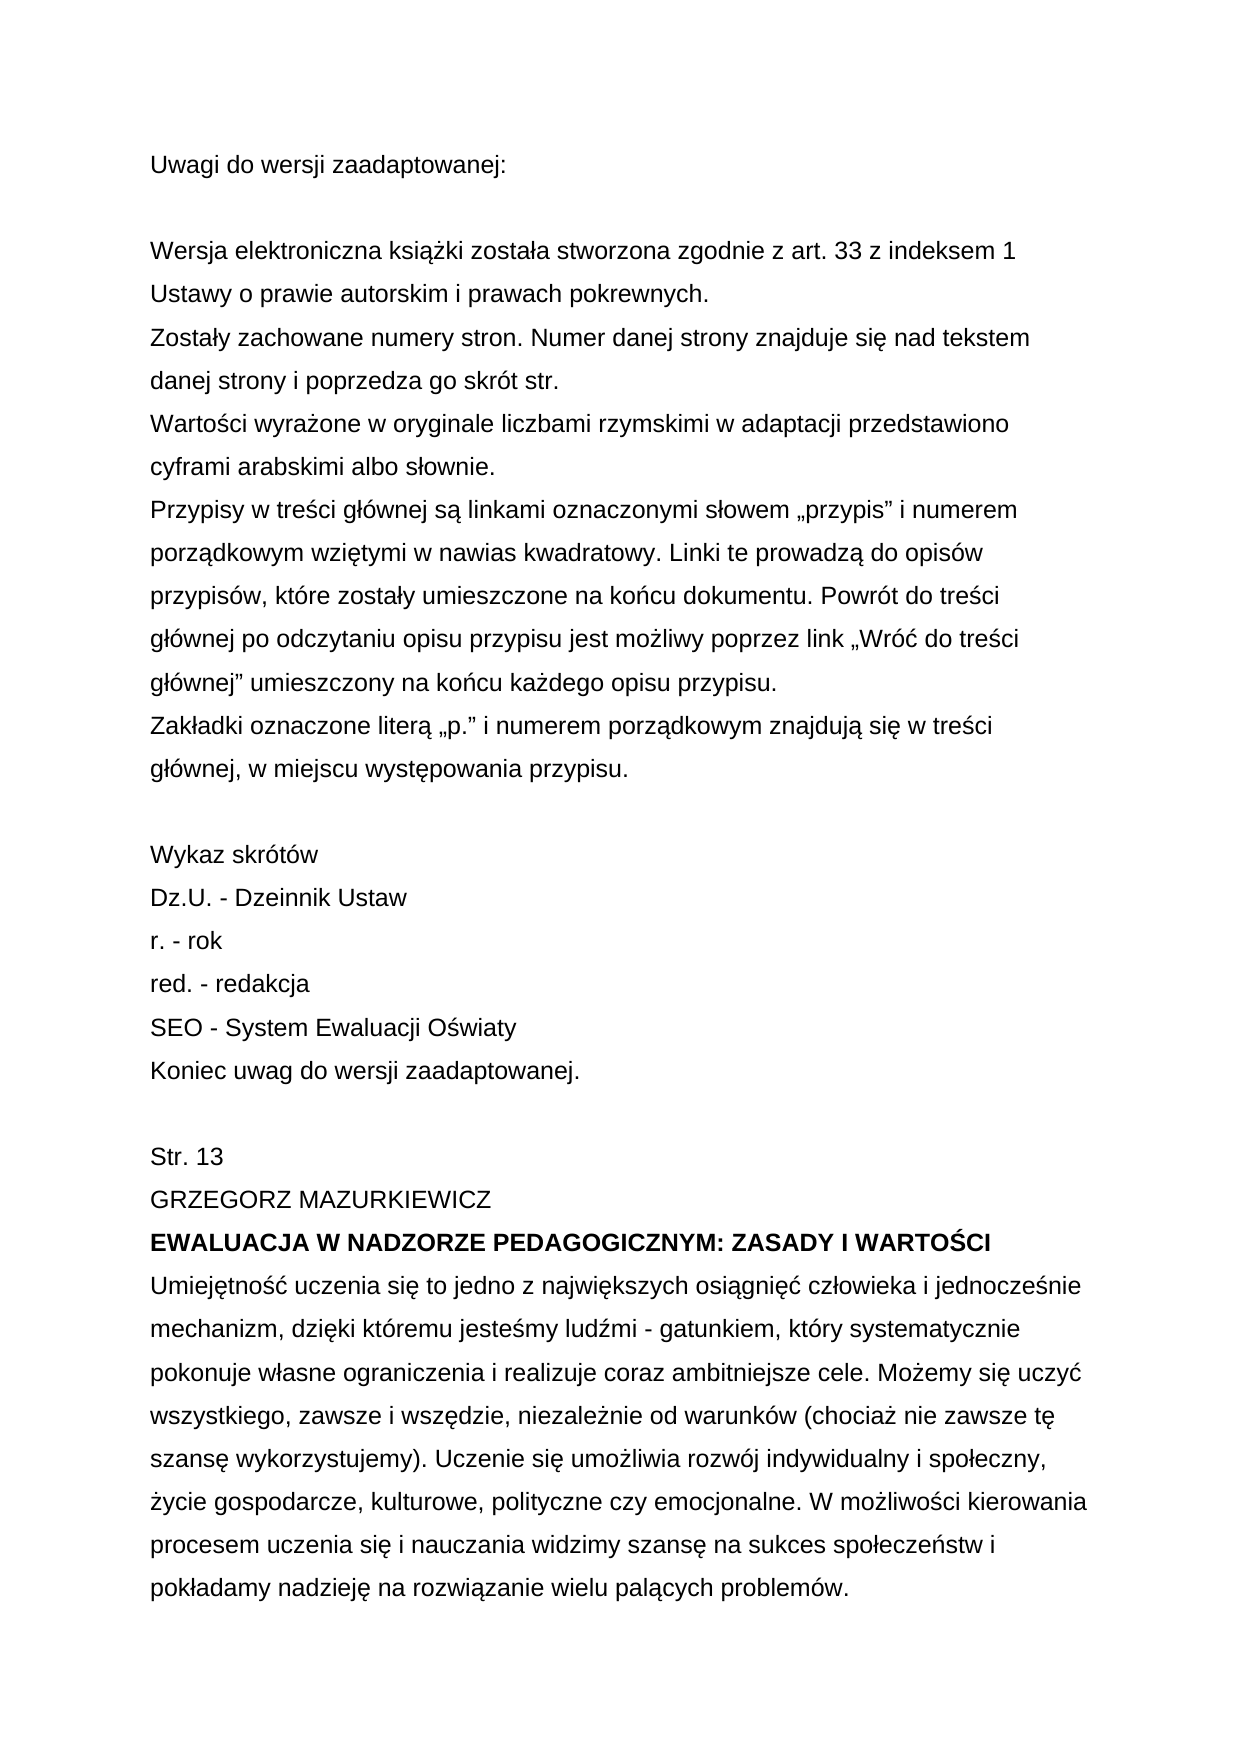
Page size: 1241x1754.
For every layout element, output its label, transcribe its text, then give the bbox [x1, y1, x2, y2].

text GRZEGORZ MAZURKIEWICZ [150, 1185, 1090, 1214]
text Przypisy w treści głównej są linkami oznaczonymi słowem „przypis” i numerem porządkowym wziętymi w nawias kwadratowy. Linki te prowadzą do opisów przypisów, które zostały umieszczone na końcu dokumentu. Powrót do treści głównej po odczytaniu opisu przypisu jest możliwy poprzez link „Wróć do treści głównej” umieszczony na końcu każdego opisu przypisu. [150, 495, 1090, 696]
text Str. 13 [150, 1142, 1090, 1171]
text Uwagi do wersji zaadaptowanej: [150, 150, 1090, 179]
text Dz.U. - Dzeinnik Ustaw [150, 883, 1090, 912]
subtitle EWALUACJA W NADZORZE PEDAGOGICZNYM: ZASADY I WARTOŚCI [150, 1228, 1090, 1257]
text r. - rok [150, 926, 1090, 955]
text Koniec uwag do wersji zaadaptowanej. [150, 1056, 1090, 1084]
text Wykaz skrótów [150, 840, 1090, 869]
text Zostały zachowane numery stron. Numer danej strony znajduje się nad tekstem danej strony i poprzedza go skrót str. [150, 322, 1090, 394]
text Wartości wyrażone w oryginale liczbami rzymskimi w adaptacji przedstawiono cyframi arabskimi albo słownie. [150, 409, 1090, 481]
text Zakładki oznaczone literą „p.” i numerem porządkowym znajdują się w treści głównej, w miejscu występowania przypisu. [150, 711, 1090, 782]
text Wersja elektroniczna książki została stworzona zgodnie z art. 33 z indeksem 1 Ustawy o prawie autorskim i prawach pokrewnych. [150, 236, 1090, 308]
text SEO - System Ewaluacji Oświaty [150, 1012, 1090, 1041]
text Umiejętność uczenia się to jedno z największych osiągnięć człowieka i jednocześnie mechanizm, dzięki któremu jesteśmy ludźmi - gatunkiem, który systematycznie pokonuje własne ograniczenia i realizuje coraz ambitniejsze cele. Możemy się uczyć wszystkiego, zawsze i wszędzie, niezależnie od warunków (chociaż nie zawsze tę szansę wykorzystujemy). Uczenie się umożliwia rozwój indywidualny i społeczny, życie gospodarcze, kulturowe, polityczne czy emocjonalne. W możliwości kierowania procesem uczenia się i nauczania widzimy szansę na sukces społeczeństw i pokładamy nadzieję na rozwiązanie wielu palących problemów. [150, 1271, 1090, 1602]
text red. - redakcja [150, 969, 1090, 998]
